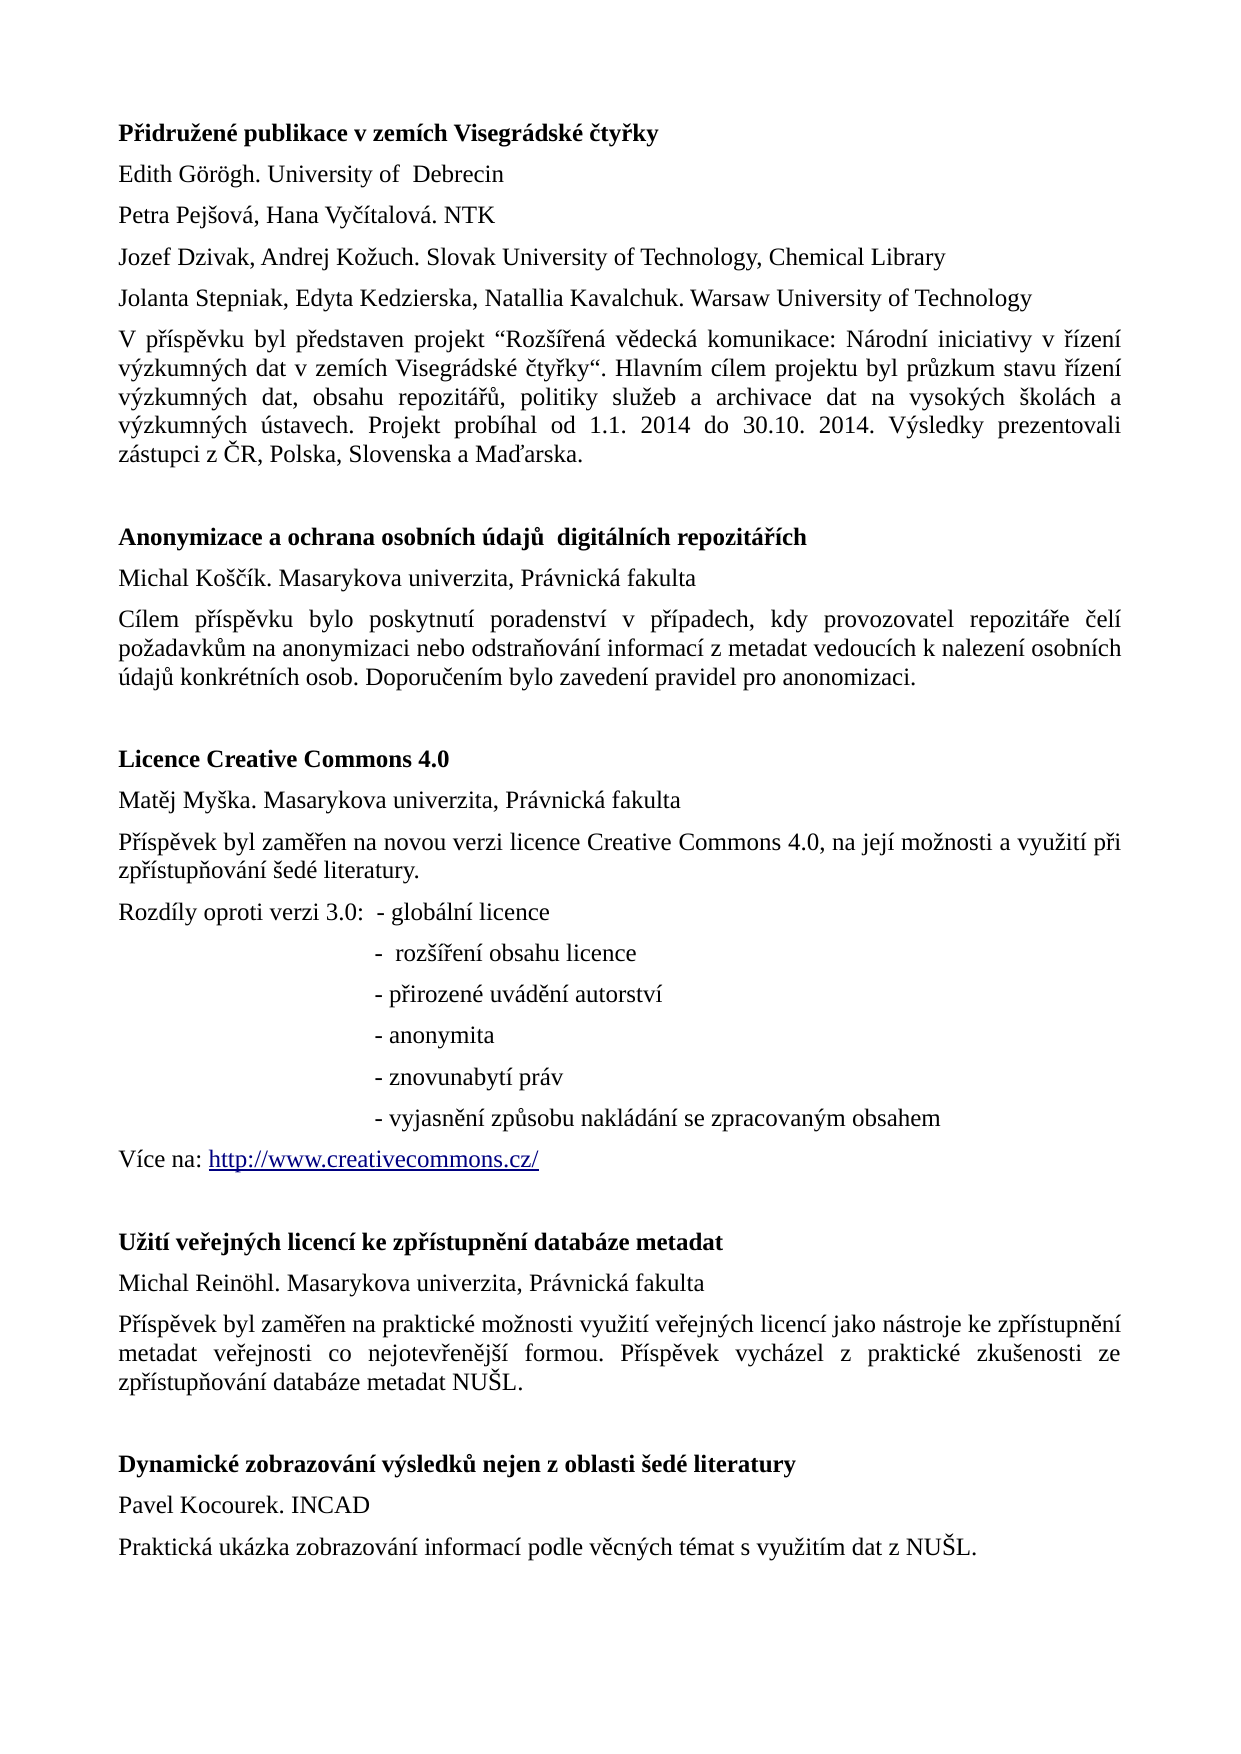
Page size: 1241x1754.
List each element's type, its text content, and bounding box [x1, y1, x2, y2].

text - znovunabytí práv [118, 1062, 1122, 1091]
text Matěj Myška. Masarykova univerzita, Právnická fakulta [118, 786, 1122, 814]
text Dynamické zobrazování výsledků nejen z oblasti šedé literatury [118, 1449, 1122, 1478]
text Praktická ukázka zobrazování informací podle věcných témat s využitím dat z NUŠL. [118, 1532, 1122, 1561]
text Michal Reinöhl. Masarykova univerzita, Právnická fakulta [118, 1268, 1122, 1297]
text - rozšíření obsahu licence [118, 938, 1122, 967]
text Příspěvek byl zaměřen na praktické možnosti využití veřejných licencí jako nástroje ke zpřístupnění metadat veřejnosti co nejotevřenější formou. Příspěvek vycházel z praktické zkušenosti ze zpřístupňování databáze metadat NUŠL. [118, 1309, 1122, 1396]
text Příspěvek byl zaměřen na novou verzi licence Creative Commons 4.0, na její možnosti a využití při zpřístupňování šedé literatury. [118, 827, 1122, 884]
text Více na: http://www.creativecommons.cz/ [118, 1144, 1122, 1173]
text V příspěvku byl představen projekt “Rozšířená vědecká komunikace: Národní iniciativy v řízení výzkumných dat v zemích Visegrádské čtyřky“. Hlavním cílem projektu byl průzkum stavu řízení výzkumných dat, obsahu repozitářů, politiky služeb a archivace dat na vysokých školách a výzkumných ústavech. Projekt probíhal od 1.1. 2014 do 30.10. 2014. Výsledky prezentovali zástupci z ČR, Polska, Slovenska a Maďarska. [118, 324, 1122, 468]
text Petra Pejšová, Hana Vyčítalová. NTK [118, 201, 1122, 229]
text Pavel Kocourek. INCAD [118, 1491, 1122, 1519]
text - vyjasnění způsobu nakládání se zpracovaným obsahem [118, 1103, 1122, 1132]
text - anonymita [118, 1021, 1122, 1049]
text Anonymizace a ochrana osobních údajů digitálních repozitářích [118, 522, 1122, 551]
text Přidružené publikace v zemích Visegrádské čtyřky [118, 118, 1122, 147]
text - přirozené uvádění autorství [118, 979, 1122, 1008]
text Rozdíly oproti verzi 3.0: - globální licence [118, 897, 1122, 926]
text Jolanta Stepniak, Edyta Kedzierska, Natallia Kavalchuk. Warsaw University of Technology [118, 283, 1122, 312]
text Cílem příspěvku bylo poskytnutí poradenství v případech, kdy provozovatel repozitáře čelí požadavkům na anonymizaci nebo odstraňování informací z metadat vedoucích k nalezení osobních údajů konkrétních osob. Doporučením bylo zavedení pravidel pro anonomizaci. [118, 604, 1122, 691]
text Michal Koščík. Masarykova univerzita, Právnická fakulta [118, 563, 1122, 592]
text Užití veřejných licencí ke zpřístupnění databáze metadat [118, 1227, 1122, 1256]
text Edith Görögh. University of Debrecin [118, 159, 1122, 188]
text Jozef Dzivak, Andrej Kožuch. Slovak University of Technology, Chemical Library [118, 242, 1122, 271]
text Licence Creative Commons 4.0 [118, 744, 1122, 773]
